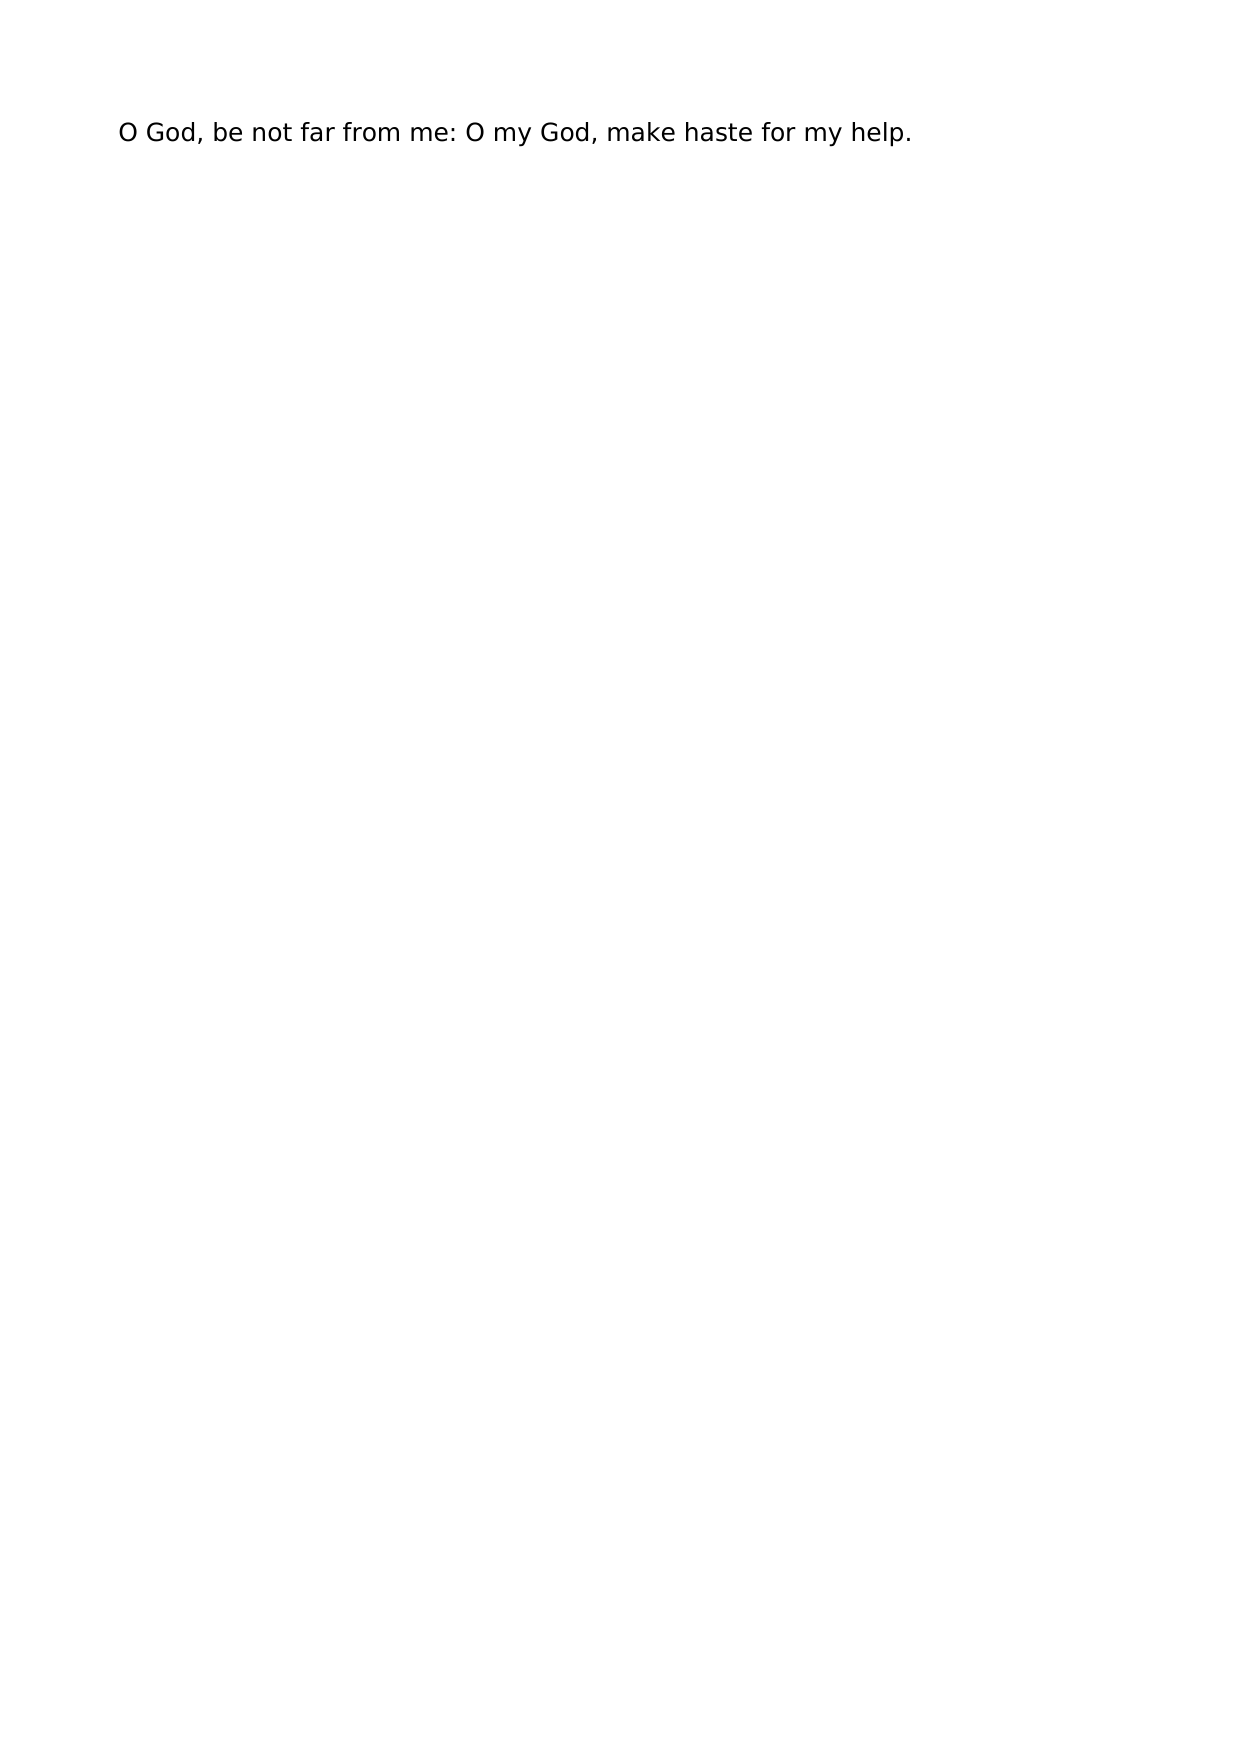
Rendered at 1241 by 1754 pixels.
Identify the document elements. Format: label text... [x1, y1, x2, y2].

text O God, be not far from me: O my God, make haste for my help. [118, 118, 1122, 147]
